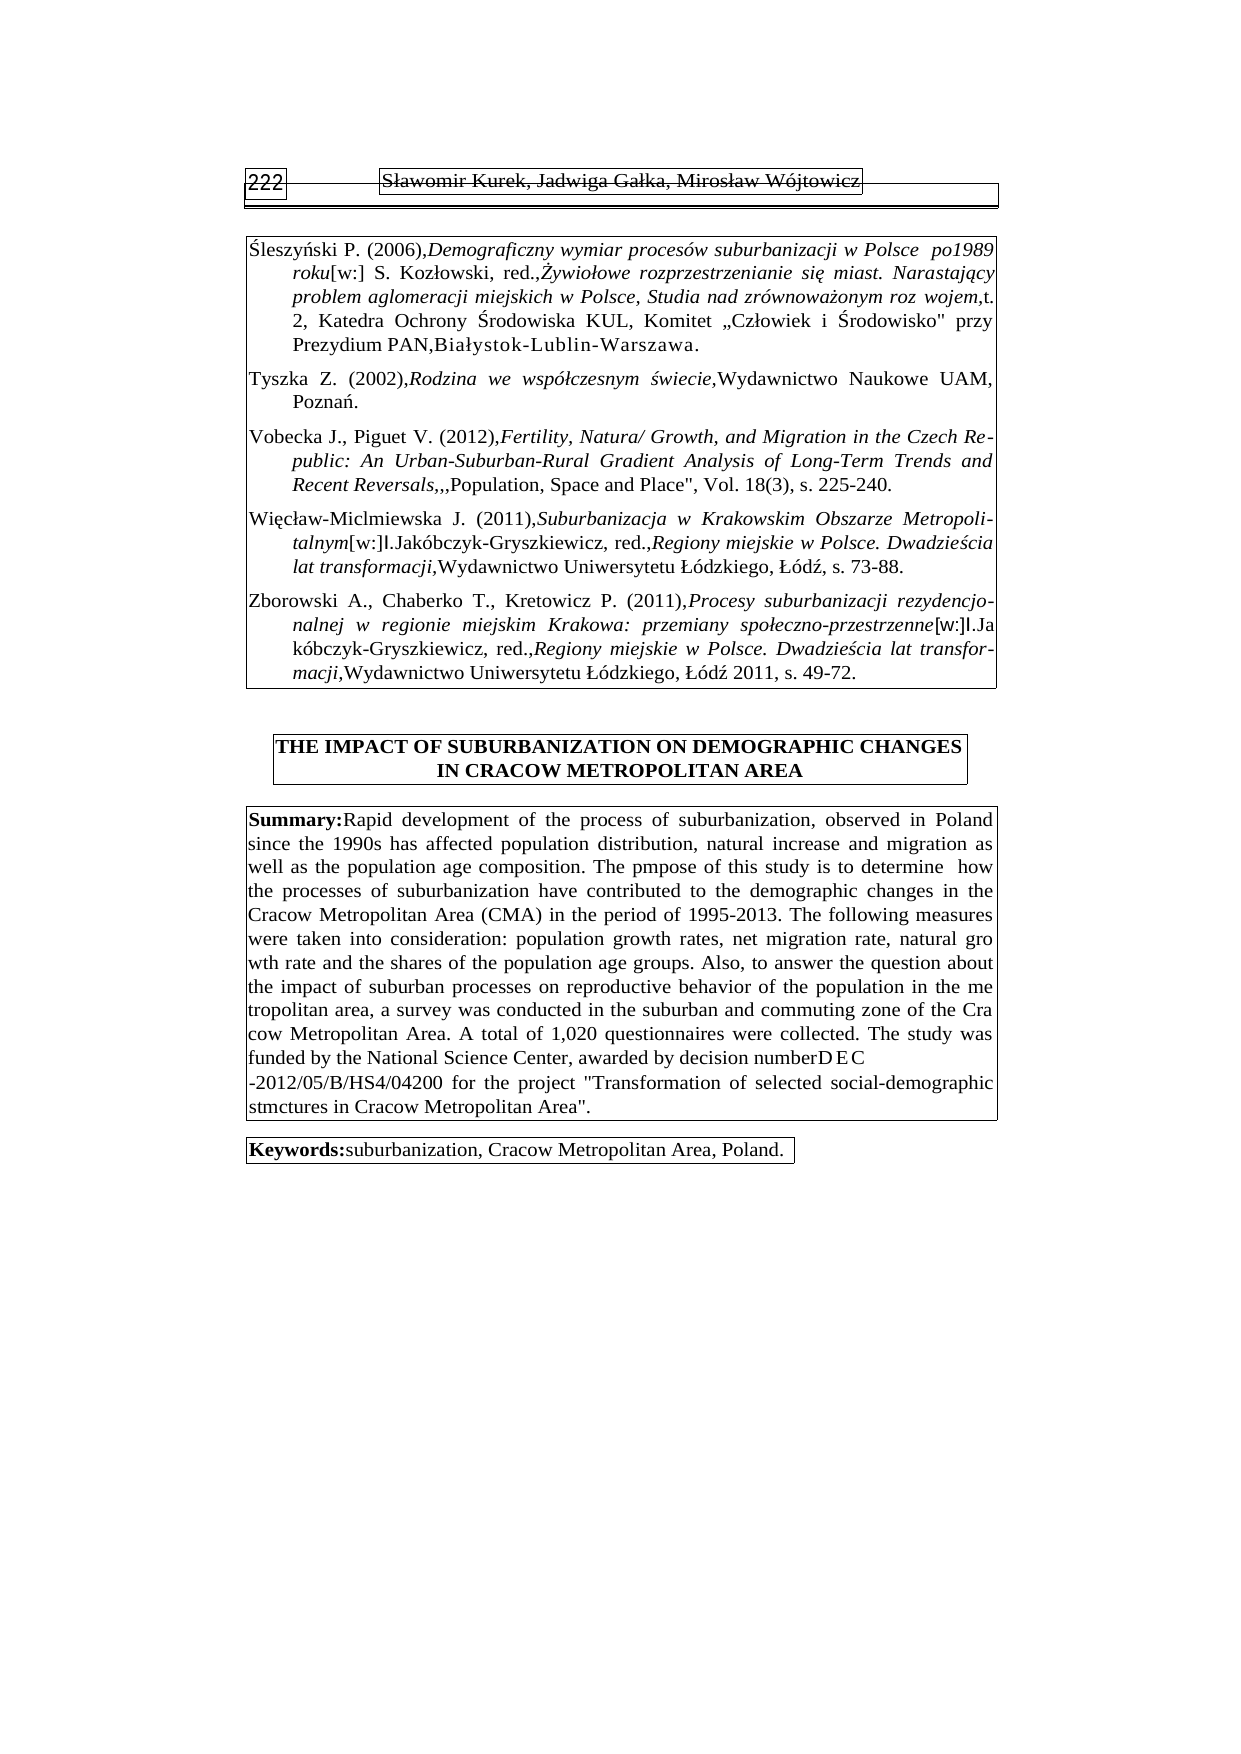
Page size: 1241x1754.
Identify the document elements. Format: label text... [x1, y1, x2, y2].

text Więcław-Miclmiewska J. (2011),Suburbanizacja w Krakowskim Obszarze Metropoli­talnym[w:]I.Jakóbczyk-Gryszkiewicz, red.,Regiony miejskie w Polsce. Dwadzie­ścia lat transformacji,Wydawnictwo Uniwersytetu Łódzkiego, Łódź, s. 73-88. [249, 507, 993, 578]
text Zborowski A., Chaberko T., Kretowicz P. (2011),Procesy suburbanizacji rezydencjo­nalnej w regionie miejskim Krakowa: przemiany społeczno-przestrzenne[w:]I.Ja­ kóbczyk-Gryszkiewicz, red.,Regiony miejskie w Polsce. Dwadzieścia lat transfor­macji,Wydawnictwo Uniwersytetu Łódzkiego, Łódź 2011, s. 49-72. [248, 589, 994, 684]
text -2012/05/B/HS4/04200 for the project "Transformation of selected social-demographic stmctures in Cracow Metropolitan Area". [248, 1071, 995, 1118]
text THE IMPACT OF SUBURBANIZATION ON DEMOGRAPHIC CHANGES IN CRACOW METROPOLITAN AREA [275, 735, 966, 782]
text Tyszka Z. (2002),Rodzina we współczesnym świecie,Wydawnictwo Naukowe UAM, Poznań. [248, 367, 993, 413]
text 222 [247, 184, 286, 198]
text Sławomir Kurek, Jadwiga Gałka, Mirosław Wójtowicz [381, 169, 862, 183]
text Keywords:suburbanization, Cracow Metropolitan Area, Poland. [248, 1138, 794, 1161]
text Sławomir Kurek, Jadwiga Gałka, Mirosław Wójtowicz [381, 184, 862, 192]
text Śleszyński P. (2006),Demograficzny wymiar procesów suburbanizacji w Polsce po1989 roku[w:] S. Kozłowski, red.,Żywiołowe rozprzestrzenianie się miast. Nara­stający problem aglomeracji miejskich w Polsce, Studia nad zrównoważonym roz­ wojem,t. 2, Katedra Ochrony Środowiska KUL, Komitet „Człowiek i Środowisko" przy Prezydium PAN,Białystok-Lublin-Warszawa. [249, 237, 994, 356]
text 222 [247, 170, 286, 183]
text Vobecka J., Piguet V. (2012),Fertility, Natura/ Growth, and Migration in the Czech Re­public: An Urban-Suburban-Rural Gradient Analysis of Long-Term Trends and Recent Reversals,,,Population, Space and Place", Vol. 18(3), s. 225-240. [249, 425, 994, 496]
text Summary:Rapid development of the process of suburbanization, observed in Poland since the 1990s has affected population distribution, natural increase and migration as well as the population age composition. The pmpose of this study is to determine how the processes of suburbanization have contributed to the demographic changes in the Cracow Metropolitan Area (CMA) in the period of 1995-2013. The following measures were taken into consideration: population growth rates, net migration rate, natural gro­ wth rate and the shares of the population age groups. Also, to answer the question about the impact of suburban processes on reproductive behavior of the population in the me­ tropolitan area, a survey was conducted in the suburban and commuting zone of the Cra­ cow Metropolitan Area. A total of 1,020 questionnaires were collected. The study was funded by the National Science Center, awarded by decision numberDEC­ [248, 808, 994, 1069]
